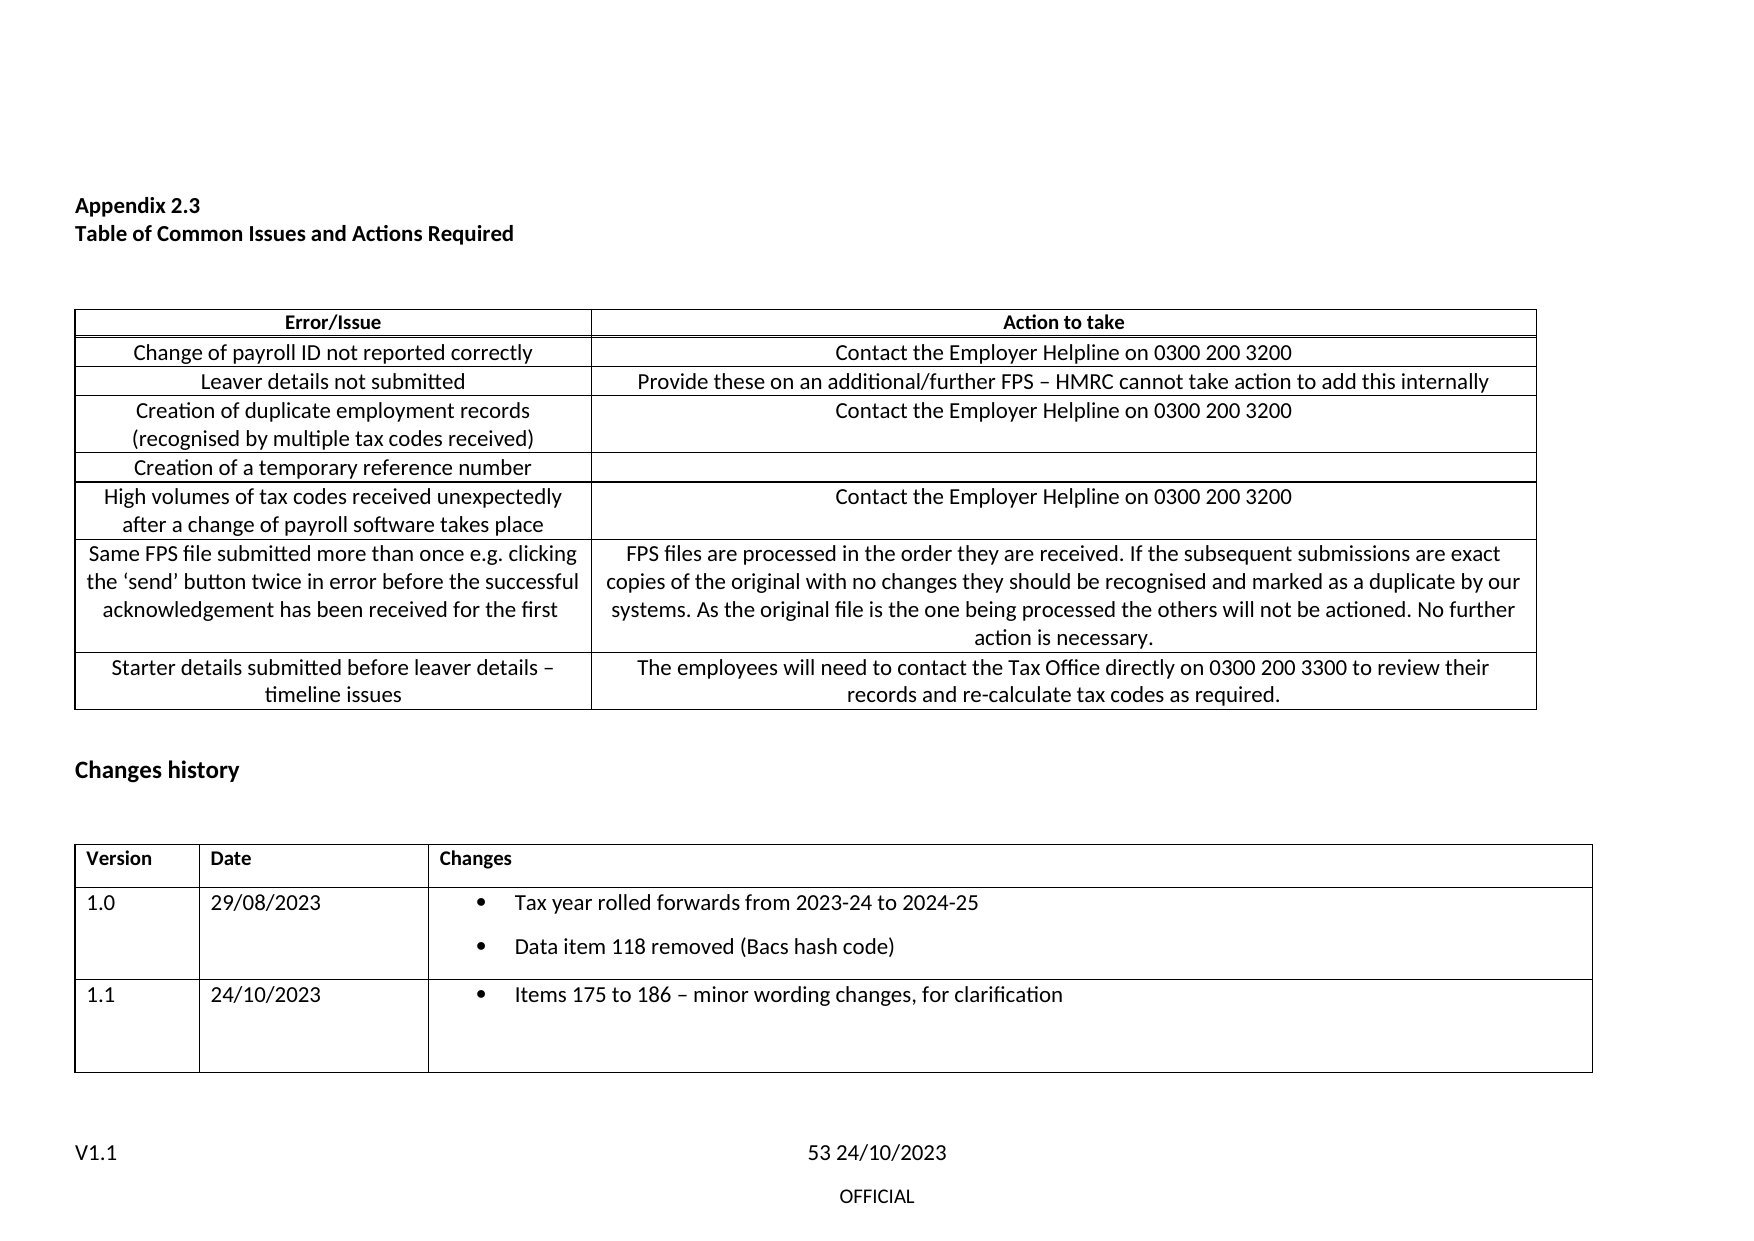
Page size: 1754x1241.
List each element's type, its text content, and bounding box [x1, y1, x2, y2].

table_cell Same FPS file submitted more than once e.g. clicking the ‘send’ button twice in error before the successful acknowledgement has been received for the first [76, 540, 591, 652]
table_cell The employees will need to contact the Tax Office directly on 0300 200 3300 to review their records and re-calculate tax codes as required. [592, 653, 1536, 709]
table_header Changes [429, 845, 1592, 887]
table_cell High volumes of tax codes received unexpectedly after a change of payroll software takes place [76, 483, 591, 538]
table_cell FPS files are processed in the order they are received. If the subsequent submissions are exact copies of the original with no changes they should be recognised and marked as a duplicate by our systems. As the original file is the one being processed the others will not be actioned. No further action is necessary. [592, 540, 1536, 652]
table_cell Contact the Employer Helpline on 0300 200 3200 [592, 338, 1536, 366]
table_cell Creation of duplicate employment records (recognised by multiple tax codes received) [76, 396, 591, 452]
subtitle Changes history [75, 754, 1679, 785]
subtitle Appendix 2.3 Table of Common Issues and Actions Required [75, 191, 1679, 247]
table_cell 1.0 [76, 888, 199, 979]
table_cell Creation of a temporary reference number [76, 453, 591, 481]
table_cell [592, 453, 1536, 481]
table_cell Change of payroll ID not reported correctly [76, 338, 591, 366]
table_cell Tax year rolled forwards from 2023-24 to 2024-25 Data item 118 removed (Bacs hash code) [429, 888, 1592, 979]
table_header Error/Issue [76, 310, 591, 335]
table_cell Provide these on an additional/further FPS – HMRC cannot take action to add this internally [592, 367, 1536, 395]
table_cell Contact the Employer Helpline on 0300 200 3200 [592, 483, 1536, 538]
table_cell Starter details submitted before leaver details – timeline issues [76, 653, 591, 709]
table_header Date [200, 845, 428, 887]
table_cell 1.1 [76, 980, 199, 1072]
table_header Action to take [592, 310, 1536, 335]
table_header Version [76, 845, 199, 887]
table_cell 24/10/2023 [200, 980, 428, 1072]
table_cell Items 175 to 186 – minor wording changes, for clarification [429, 980, 1592, 1072]
table_cell Leaver details not submitted [76, 367, 591, 395]
table_cell 29/08/2023 [200, 888, 428, 979]
table_cell Contact the Employer Helpline on 0300 200 3200 [592, 396, 1536, 452]
